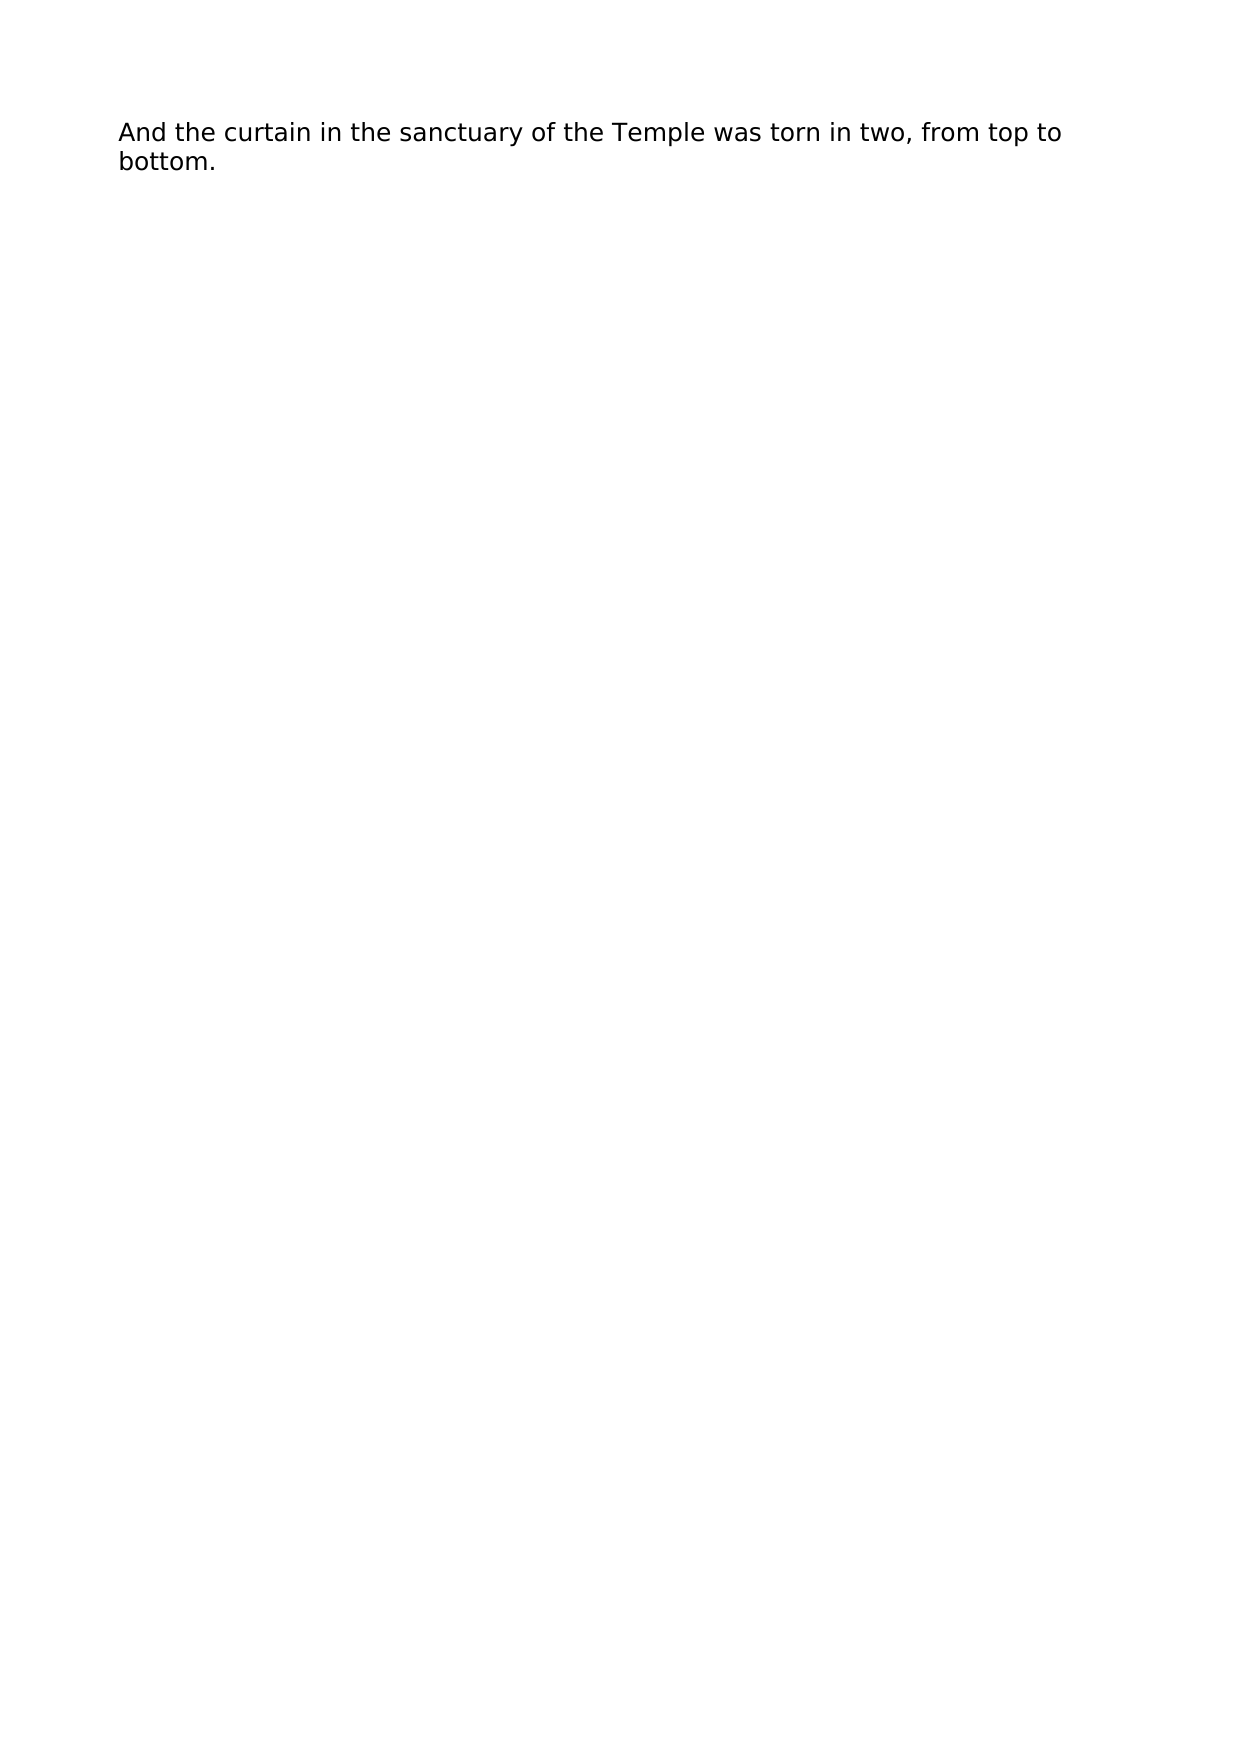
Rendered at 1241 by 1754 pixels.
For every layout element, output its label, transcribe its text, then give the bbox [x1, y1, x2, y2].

text And the curtain in the sanctuary of the Temple was torn in two, from top to bottom. [118, 118, 1122, 176]
